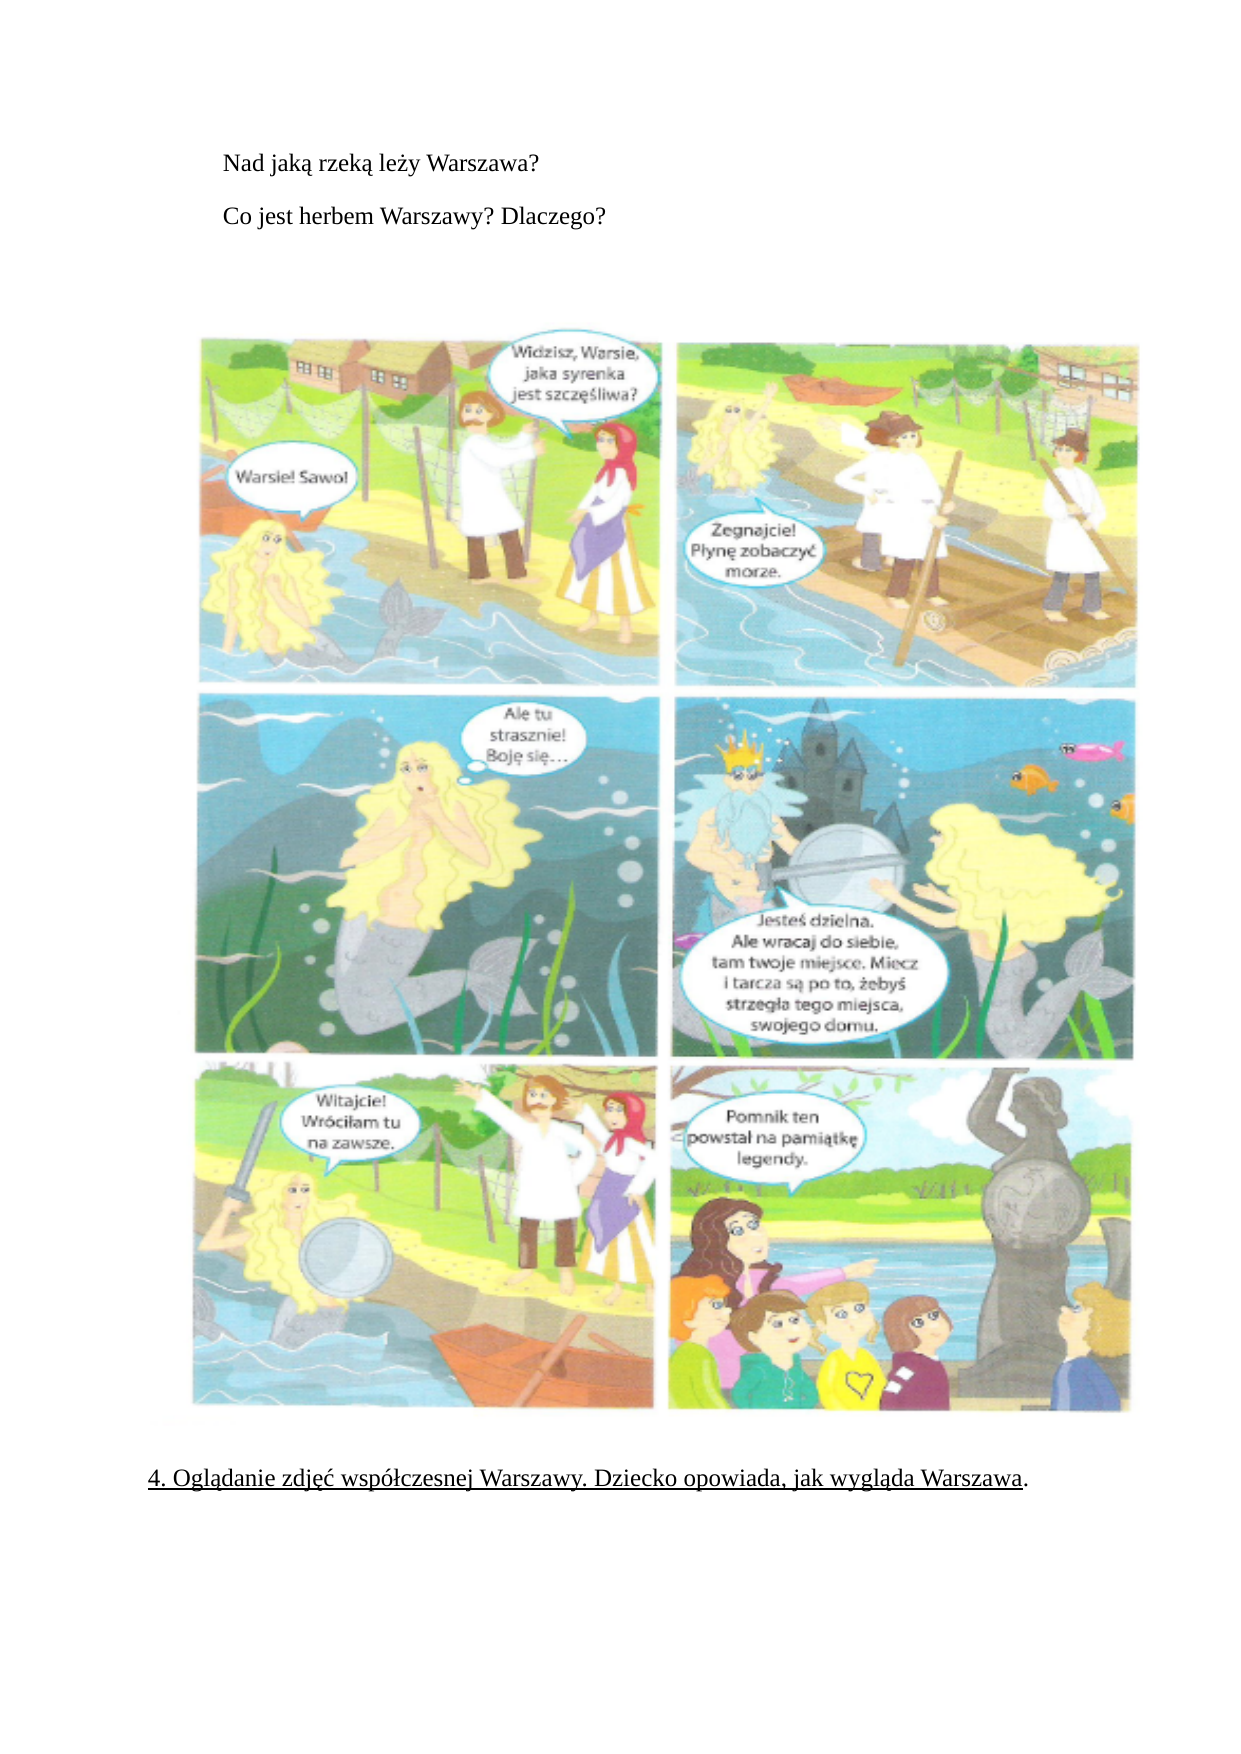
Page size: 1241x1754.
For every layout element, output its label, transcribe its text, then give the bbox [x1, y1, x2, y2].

picture [147, 321, 1178, 1426]
list Co jest herbem Warszawy? Dlaczego? [185, 201, 1093, 230]
text 4. Oglądanie zdjęć współczesnej Warszawy. Dziecko opowiada, jak wygląda Warszawa. [148, 1463, 1093, 1492]
list Nad jaką rzeką leży Warszawa? [185, 148, 1093, 176]
